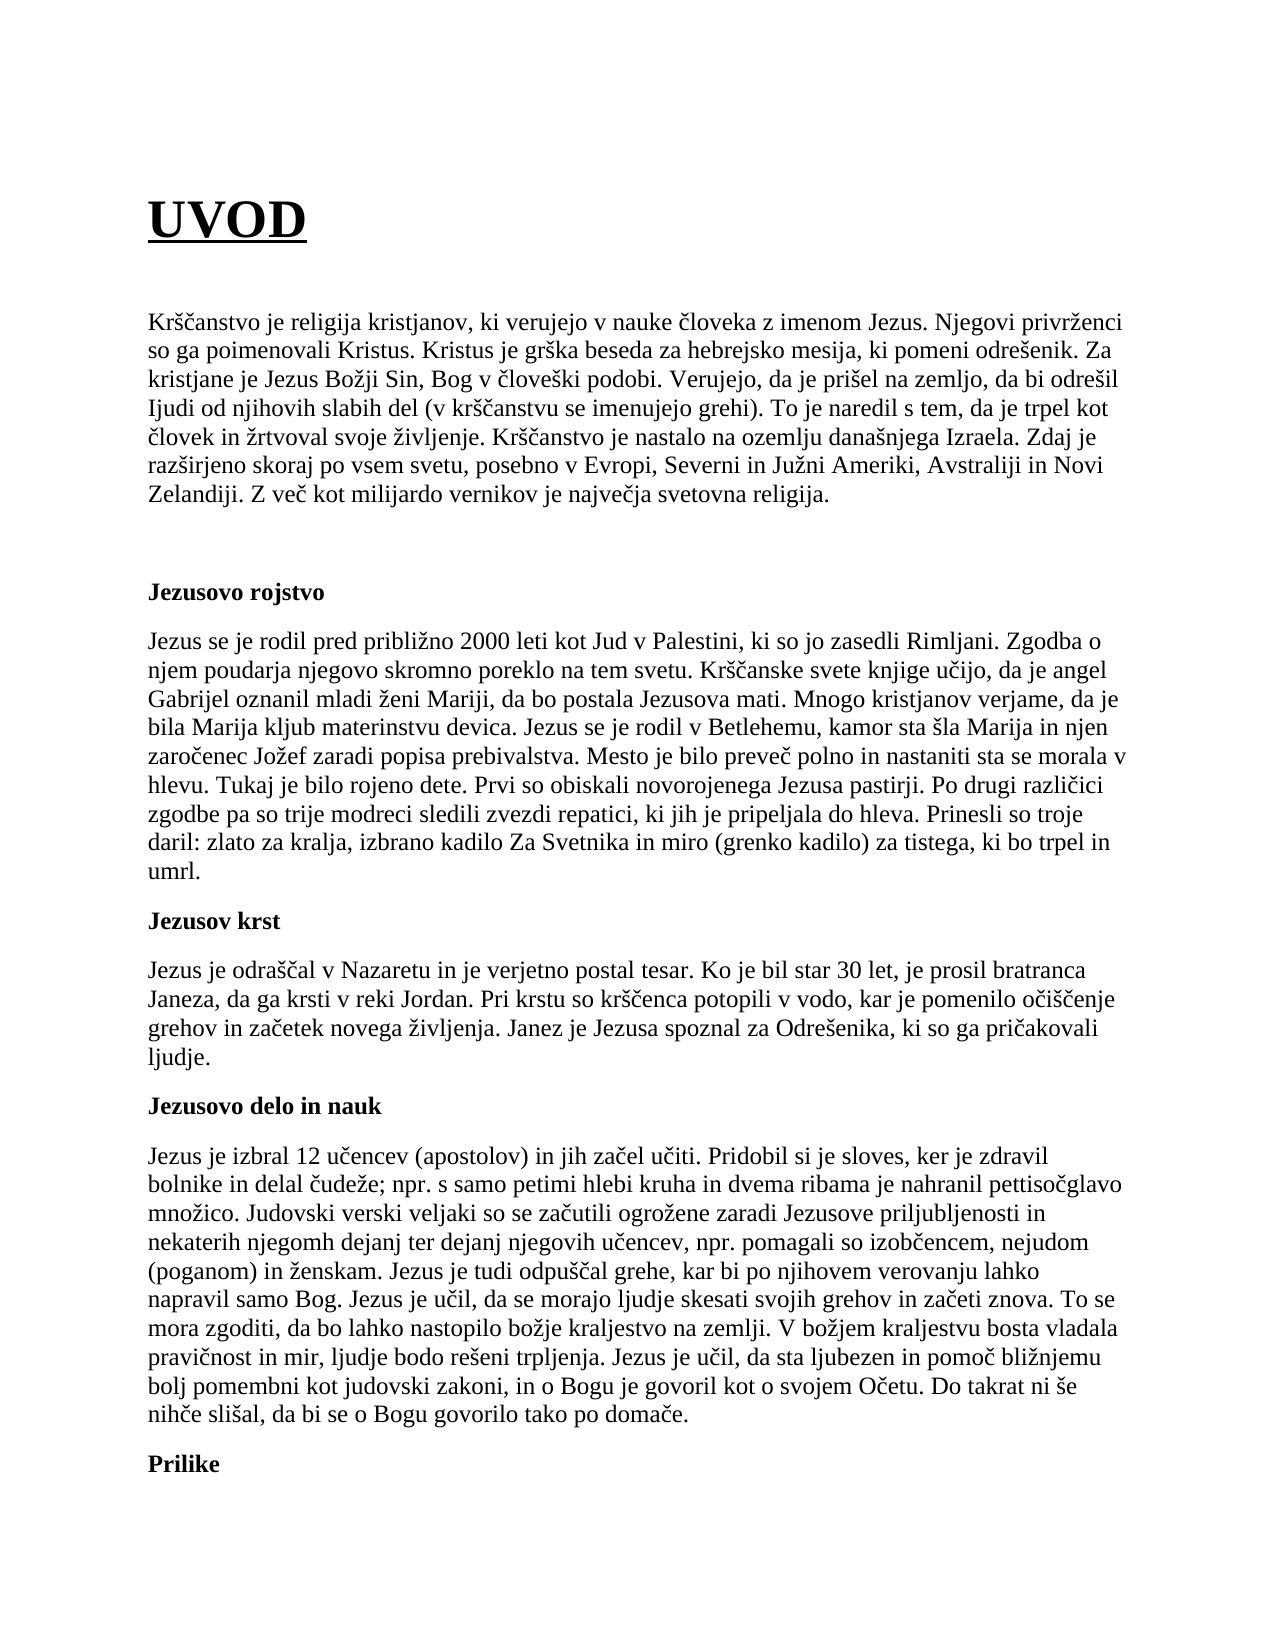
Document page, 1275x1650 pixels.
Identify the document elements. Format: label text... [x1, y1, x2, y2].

text Jezus je odraščal v Nazaretu in je verjetno postal tesar. Ko je bil star 30 let, je prosil bratranca Janeza, da ga krsti v reki Jordan. Pri krstu so krščenca potopili v vodo, kar je pomenilo očiščenje grehov in začetek novega življenja. Janez je Jezusa spoznal za Odrešenika, ki so ga pričakovali ljudje. [148, 955, 1127, 1070]
text Jezusovo delo in nauk [148, 1091, 1127, 1120]
text Jezus se je rodil pred približno 2000 leti kot Jud v Palestini, ki so jo zasedli Rimljani. Zgodba o njem poudarja njegovo skromno poreklo na tem svetu. Krščanske svete knjige učijo, da je angel Gabrijel oznanil mladi ženi Mariji, da bo postala Jezusova mati. Mnogo kristjanov verjame, da je bila Marija kljub materinstvu devica. Jezus se je rodil v Betlehemu, kamor sta šla Marija in njen zaročenec Jožef zaradi popisa prebivalstva. Mesto je bilo preveč polno in nastaniti sta se morala v hlevu. Tukaj je bilo rojeno dete. Prvi so obiskali novorojenega Jezusa pastirji. Po drugi različici zgodbe pa so trije modreci sledili zvezdi repatici, ki jih je pripeljala do hleva. Prinesli so troje daril: zlato za kralja, izbrano kadilo Za Svetnika in miro (grenko kadilo) za tistega, ki bo trpel in umrl. [148, 626, 1127, 885]
text Jezusov krst [148, 906, 1127, 934]
text Jezus je izbral 12 učencev (apostolov) in jih začel učiti. Pridobil si je sloves, ker je zdravil bolnike in delal čudeže; npr. s samo petimi hlebi kruha in dvema ribama je nahranil pettisočglavo množico. Judovski verski veljaki so se začutili ogrožene zaradi Jezusove priljubljenosti in nekaterih njegomh dejanj ter dejanj njegovih učencev, npr. pomagali so izobčencem, nejudom (poganom) in ženskam. Jezus je tudi odpuščal grehe, kar bi po njihovem verovanju lahko napravil samo Bog. Jezus je učil, da se morajo ljudje skesati svojih grehov in začeti znova. To se mora zgoditi, da bo lahko nastopilo božje kraljestvo na zemlji. V božjem kraljestvu bosta vladala pravičnost in mir, ljudje bodo rešeni trpljenja. Jezus je učil, da sta ljubezen in pomoč bližnjemu bolj pomembni kot judovski zakoni, in o Bogu je govoril kot o svojem Očetu. Do takrat ni še nihče slišal, da bi se o Bogu govorilo tako po domače. [148, 1141, 1127, 1428]
text Jezusovo rojstvo [148, 529, 1127, 605]
text Prilike [148, 1449, 1127, 1478]
text UVOD Krščanstvo je religija kristjanov, ki verujejo v nauke človeka z imenom Jezus. Njegovi privrženci so ga poimenovali Kristus. Kristus je grška beseda za hebrejsko mesija, ki pomeni odrešenik. Za kristjane je Jezus Božji Sin, Bog v človeški podobi. Verujejo, da je prišel na zemljo, da bi odrešil Ijudi od njihovih slabih del (v krščanstvu se imenujejo grehi). To je naredil s tem, da je trpel kot človek in žrtvoval svoje življenje. Krščanstvo je nastalo na ozemlju današnjega Izraela. Zdaj je razširjeno skoraj po vsem svetu, posebno v Evropi, Severni in Južni Ameriki, Avstraliji in Novi Zelandiji. Z več kot milijardo vernikov je največja svetovna religija. [148, 158, 1127, 508]
